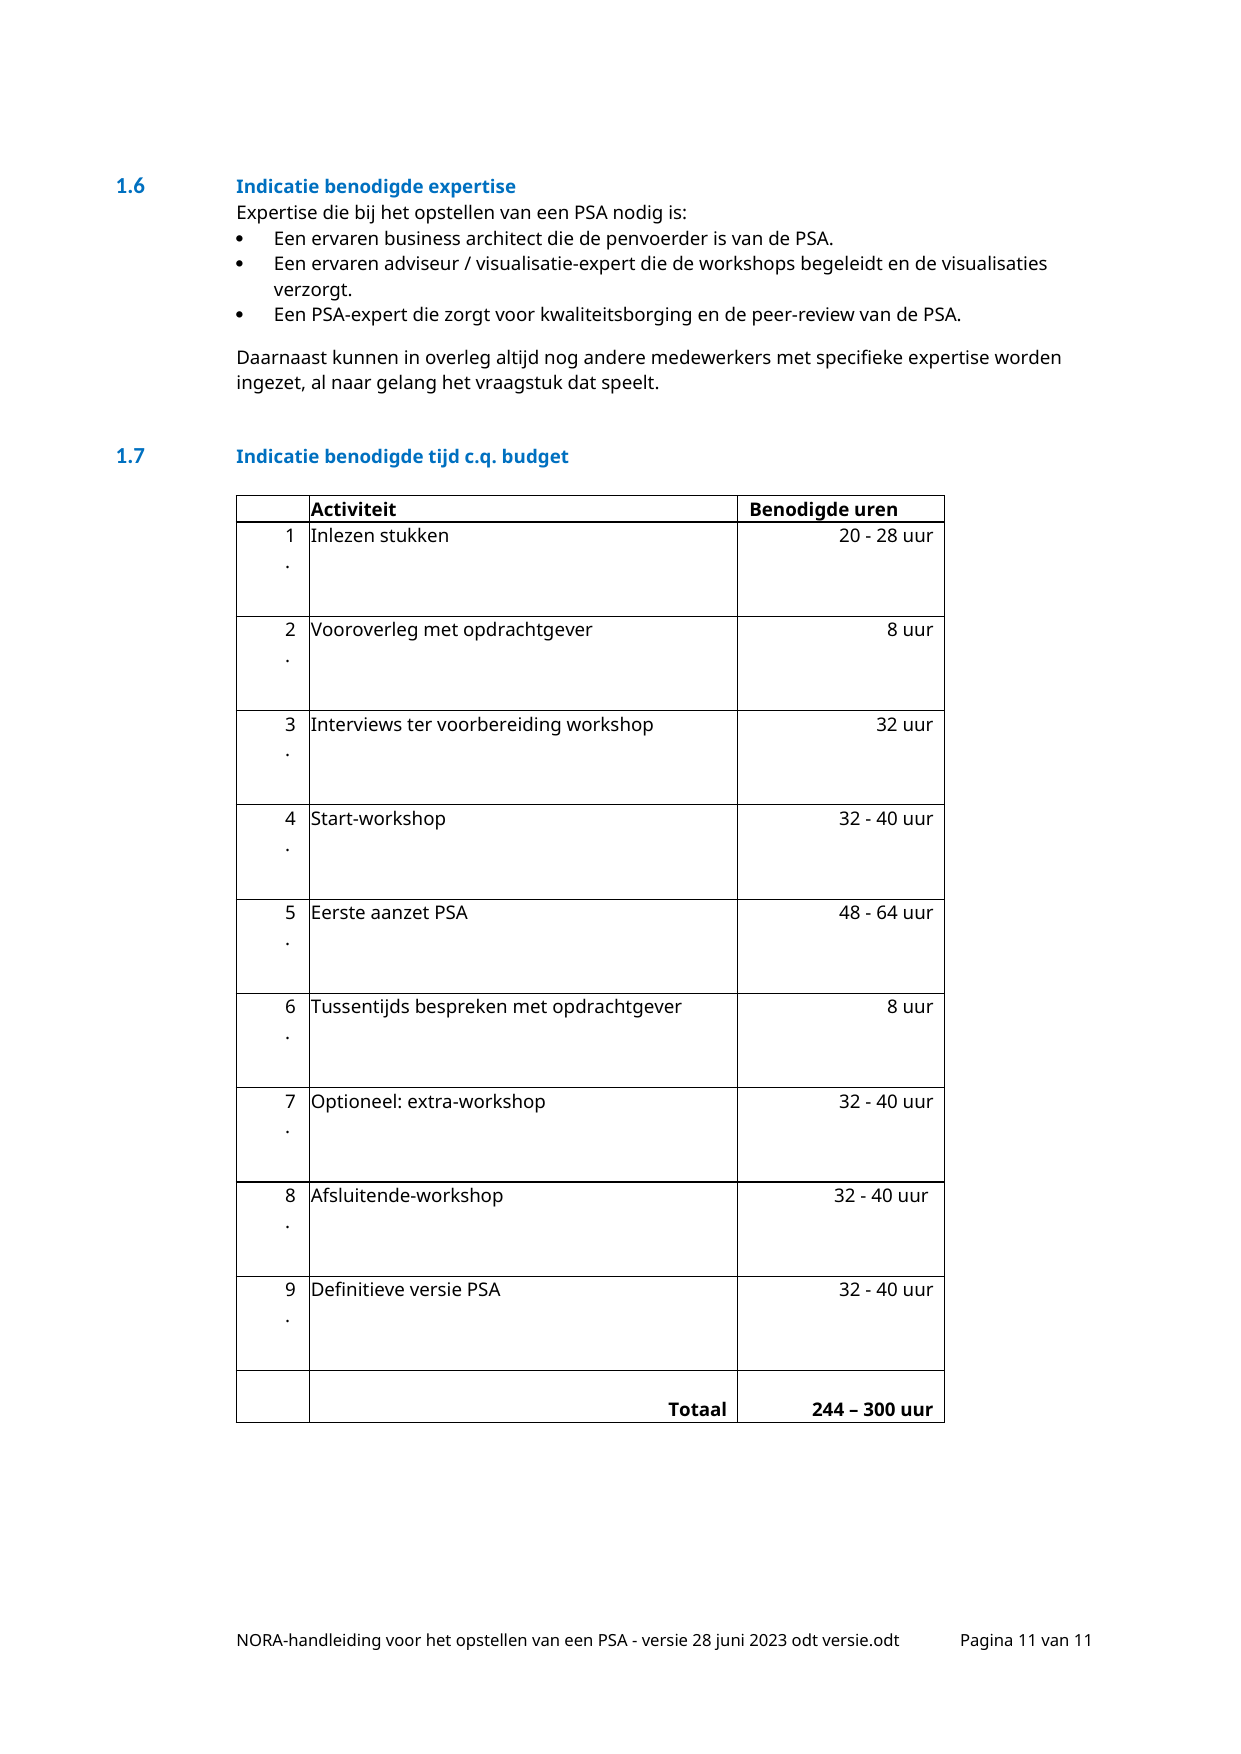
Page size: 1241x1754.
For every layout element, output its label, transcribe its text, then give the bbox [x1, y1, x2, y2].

table_cell [237, 1183, 309, 1276]
table_cell Interviews ter voorbereiding workshop [310, 711, 737, 804]
table_cell Optioneel: extra-workshop [310, 1088, 737, 1181]
table_header Benodigde uren [738, 496, 944, 521]
table_cell [237, 805, 309, 898]
table_cell Totaal [310, 1371, 737, 1422]
table_cell [237, 1088, 309, 1181]
table_cell [237, 1371, 309, 1422]
table_cell 244 – 300 uur [738, 1371, 944, 1422]
table_cell Eerste aanzet PSA [310, 900, 737, 993]
table_cell Start-workshop [310, 805, 737, 898]
subtitle Indicatie benodigde expertise [115, 172, 1093, 200]
table_header [237, 496, 309, 521]
text Daarnaast kunnen in overleg altijd nog andere medewerkers met specifieke expertise worden ingezet, al naar gelang het vraagstuk dat speelt. [236, 344, 1093, 395]
table_cell 32 - 40 uur [738, 1088, 944, 1181]
table_cell Tussentijds bespreken met opdrachtgever [310, 994, 737, 1087]
table_cell 32 - 40 uur [738, 805, 944, 898]
table_cell [237, 711, 309, 804]
table_cell 8 uur [738, 617, 944, 710]
list Een PSA-expert die zorgt voor kwaliteitsborging en de peer-review van de PSA. [236, 302, 1093, 327]
table_cell Afsluitende-workshop [310, 1183, 737, 1276]
table_cell 32 - 40 uur [738, 1277, 944, 1370]
table_cell 20 - 28 uur [738, 523, 944, 616]
table_cell Inlezen stukken [310, 523, 737, 616]
table_cell [237, 1277, 309, 1370]
table_cell [237, 900, 309, 993]
table_header Activiteit [310, 496, 737, 521]
list Een ervaren adviseur / visualisatie-expert die de workshops begeleidt en de visualisaties verzorgt. [236, 251, 1093, 302]
table_cell 48 - 64 uur [738, 900, 944, 993]
table_cell Definitieve versie PSA [310, 1277, 737, 1370]
table_cell 32 uur [738, 711, 944, 804]
table_cell [237, 617, 309, 710]
table_cell 32 - 40 uur [738, 1183, 944, 1276]
text Expertise die bij het opstellen van een PSA nodig is: [236, 200, 1093, 225]
table_cell [237, 523, 309, 616]
list Een ervaren business architect die de penvoerder is van de PSA. [236, 225, 1093, 251]
table_cell 8 uur [738, 994, 944, 1087]
subtitle Indicatie benodigde tijd c.q. budget [115, 441, 1093, 469]
table_cell Vooroverleg met opdrachtgever [310, 617, 737, 710]
table_cell [237, 994, 309, 1087]
